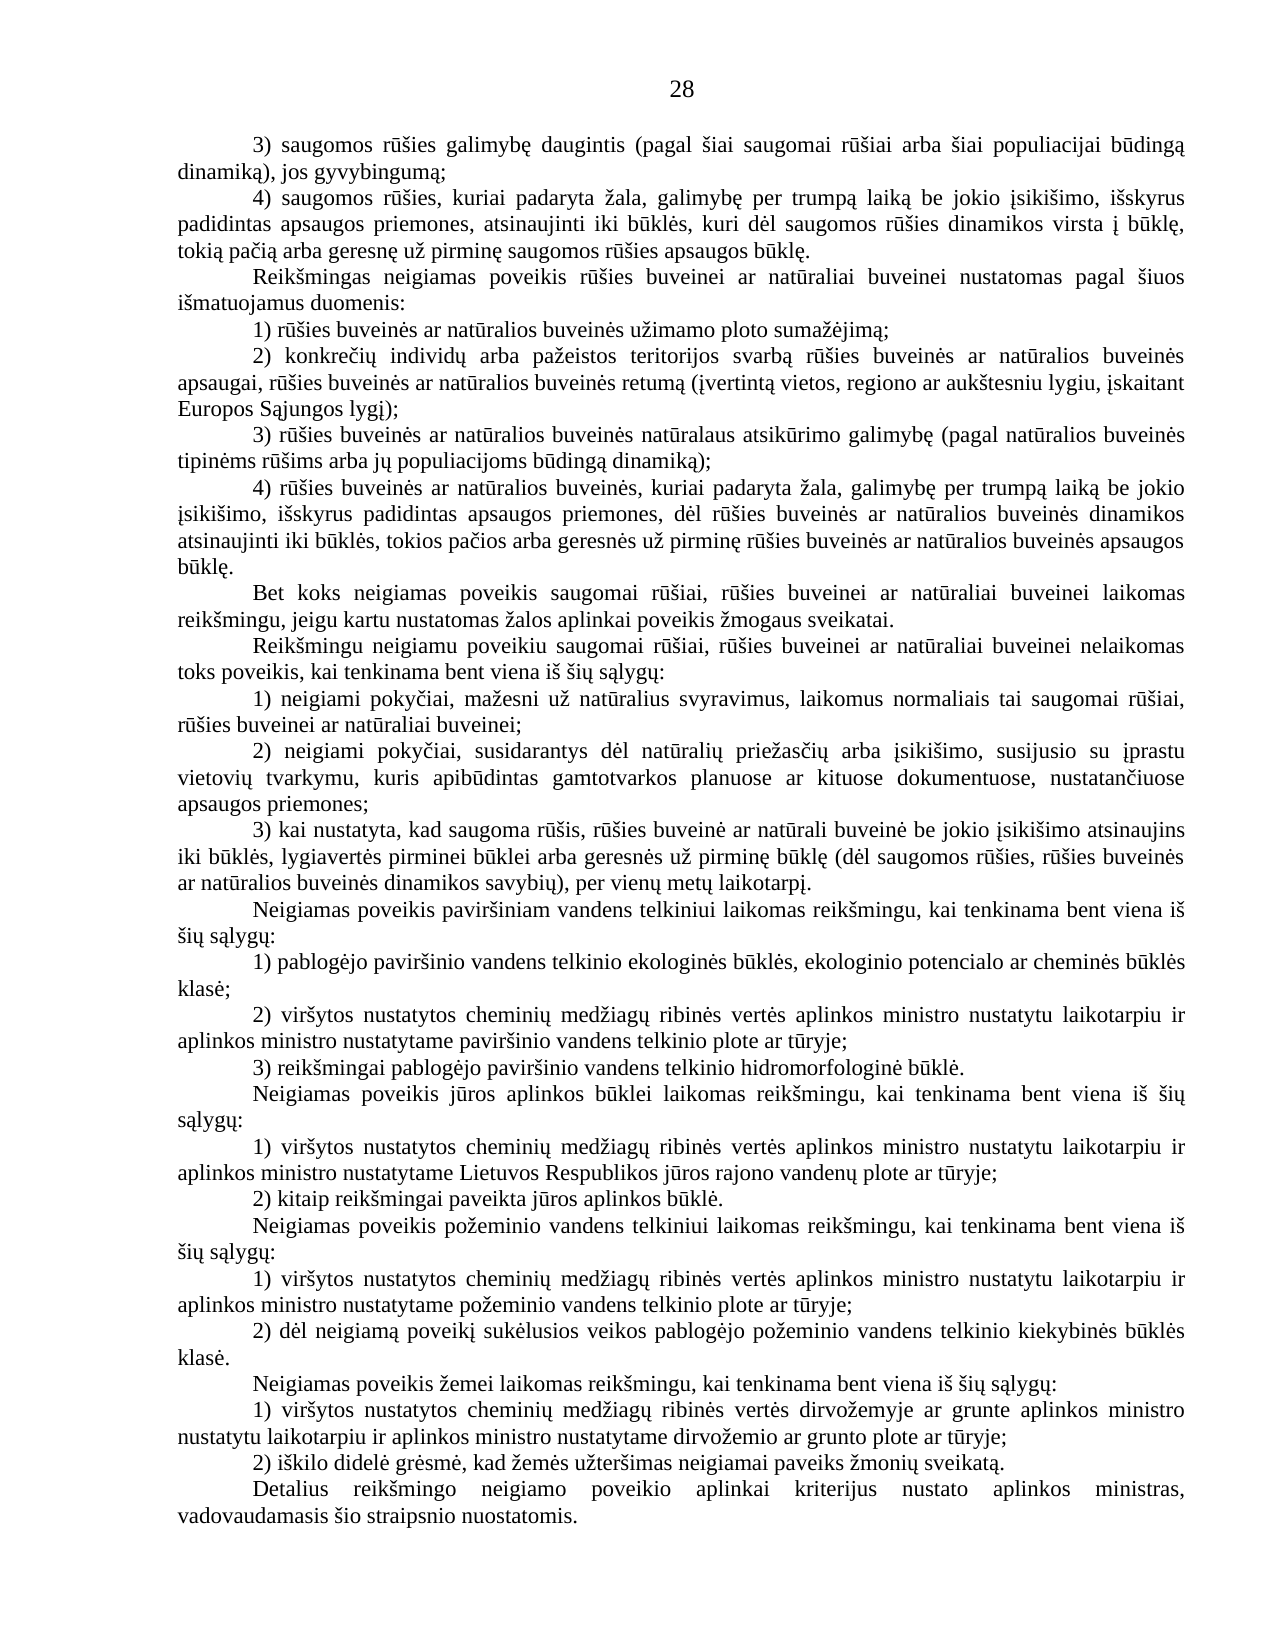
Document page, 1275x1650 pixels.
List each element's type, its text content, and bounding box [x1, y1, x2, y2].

text 1) pablogėjo paviršinio vandens telkinio ekologinės būklės, ekologinio potencialo ar cheminės būklės klasė; [177, 948, 1186, 1001]
text 2) iškilo didelė grėsmė, kad žemės užteršimas neigiamai paveiks žmonių sveikatą. [177, 1449, 1186, 1475]
text Neigiamas poveikis paviršiniam vandens telkiniui laikomas reikšmingu, kai tenkinama bent viena iš šių sąlygų: [177, 896, 1186, 948]
text 1) viršytos nustatytos cheminių medžiagų ribinės vertės dirvožemyje ar grunte aplinkos ministro nustatytu laikotarpiu ir aplinkos ministro nustatytame dirvožemio ar grunto plote ar tūryje; [177, 1396, 1186, 1449]
text 1) rūšies buveinės ar natūralios buveinės užimamo ploto sumažėjimą; [177, 316, 1186, 342]
text 3) rūšies buveinės ar natūralios buveinės natūralaus atsikūrimo galimybę (pagal natūralios buveinės tipinėms rūšims arba jų populiacijoms būdingą dinamiką); [177, 421, 1186, 474]
text Neigiamas poveikis žemei laikomas reikšmingu, kai tenkinama bent viena iš šių sąlygų: [177, 1370, 1186, 1396]
text Bet koks neigiamas poveikis saugomai rūšiai, rūšies buveinei ar natūraliai buveinei laikomas reikšmingu, jeigu kartu nustatomas žalos aplinkai poveikis žmogaus sveikatai. [177, 579, 1186, 632]
text 2) neigiami pokyčiai, susidarantys dėl natūralių priežasčių arba įsikišimo, susijusio su įprastu vietovių tvarkymu, kuris apibūdintas gamtotvarkos planuose ar kituose dokumentuose, nustatančiuose apsaugos priemones; [177, 737, 1186, 817]
text Reikšmingu neigiamu poveikiu saugomai rūšiai, rūšies buveinei ar natūraliai buveinei nelaikomas toks poveikis, kai tenkinama bent viena iš šių sąlygų: [177, 632, 1186, 685]
text Detalius reikšmingo neigiamo poveikio aplinkai kriterijus nustato aplinkos ministras, vadovaudamasis šio straipsnio nuostatomis. [177, 1475, 1186, 1528]
text 2) konkrečių individų arba pažeistos teritorijos svarbą rūšies buveinės ar natūralios buveinės apsaugai, rūšies buveinės ar natūralios buveinės retumą (įvertintą vietos, regiono ar aukštesniu lygiu, įskaitant Europos Sąjungos lygį); [177, 342, 1186, 421]
text 1) neigiami pokyčiai, mažesni už natūralius svyravimus, laikomus normaliais tai saugomai rūšiai, rūšies buveinei ar natūraliai buveinei; [177, 685, 1186, 737]
text 4) saugomos rūšies, kuriai padaryta žala, galimybę per trumpą laiką be jokio įsikišimo, išskyrus padidintas apsaugos priemones, atsinaujinti iki būklės, kuri dėl saugomos rūšies dinamikos virsta į būklę, tokią pačią arba geresnę už pirminę saugomos rūšies apsaugos būklę. [177, 184, 1186, 263]
text Neigiamas poveikis jūros aplinkos būklei laikomas reikšmingu, kai tenkinama bent viena iš šių sąlygų: [177, 1080, 1186, 1133]
text 1) viršytos nustatytos cheminių medžiagų ribinės vertės aplinkos ministro nustatytu laikotarpiu ir aplinkos ministro nustatytame požeminio vandens telkinio plote ar tūryje; [177, 1264, 1186, 1317]
text Reikšmingas neigiamas poveikis rūšies buveinei ar natūraliai buveinei nustatomas pagal šiuos išmatuojamus duomenis: [177, 263, 1186, 316]
text 4) rūšies buveinės ar natūralios buveinės, kuriai padaryta žala, galimybę per trumpą laiką be jokio įsikišimo, išskyrus padidintas apsaugos priemones, dėl rūšies buveinės ar natūralios buveinės dinamikos atsinaujinti iki būklės, tokios pačios arba geresnės už pirminę rūšies buveinės ar natūralios buveinės apsaugos būklę. [177, 474, 1186, 579]
text 1) viršytos nustatytos cheminių medžiagų ribinės vertės aplinkos ministro nustatytu laikotarpiu ir aplinkos ministro nustatytame Lietuvos Respublikos jūros rajono vandenų plote ar tūryje; [177, 1133, 1186, 1186]
text 3) reikšmingai pablogėjo paviršinio vandens telkinio hidromorfologinė būklė. [177, 1054, 1186, 1080]
text 3) saugomos rūšies galimybę daugintis (pagal šiai saugomai rūšiai arba šiai populiacijai būdingą dinamiką), jos gyvybingumą; [177, 131, 1186, 184]
text 2) dėl neigiamą poveikį sukėlusios veikos pablogėjo požeminio vandens telkinio kiekybinės būklės klasė. [177, 1317, 1186, 1370]
text 2) viršytos nustatytos cheminių medžiagų ribinės vertės aplinkos ministro nustatytu laikotarpiu ir aplinkos ministro nustatytame paviršinio vandens telkinio plote ar tūryje; [177, 1001, 1186, 1054]
text Neigiamas poveikis požeminio vandens telkiniui laikomas reikšmingu, kai tenkinama bent viena iš šių sąlygų: [177, 1212, 1186, 1264]
text 3) kai nustatyta, kad saugoma rūšis, rūšies buveinė ar natūrali buveinė be jokio įsikišimo atsinaujins iki būklės, lygiavertės pirminei būklei arba geresnės už pirminę būklę (dėl saugomos rūšies, rūšies buveinės ar natūralios buveinės dinamikos savybių), per vienų metų laikotarpį. [177, 817, 1186, 896]
text 2) kitaip reikšmingai paveikta jūros aplinkos būklė. [177, 1186, 1186, 1212]
